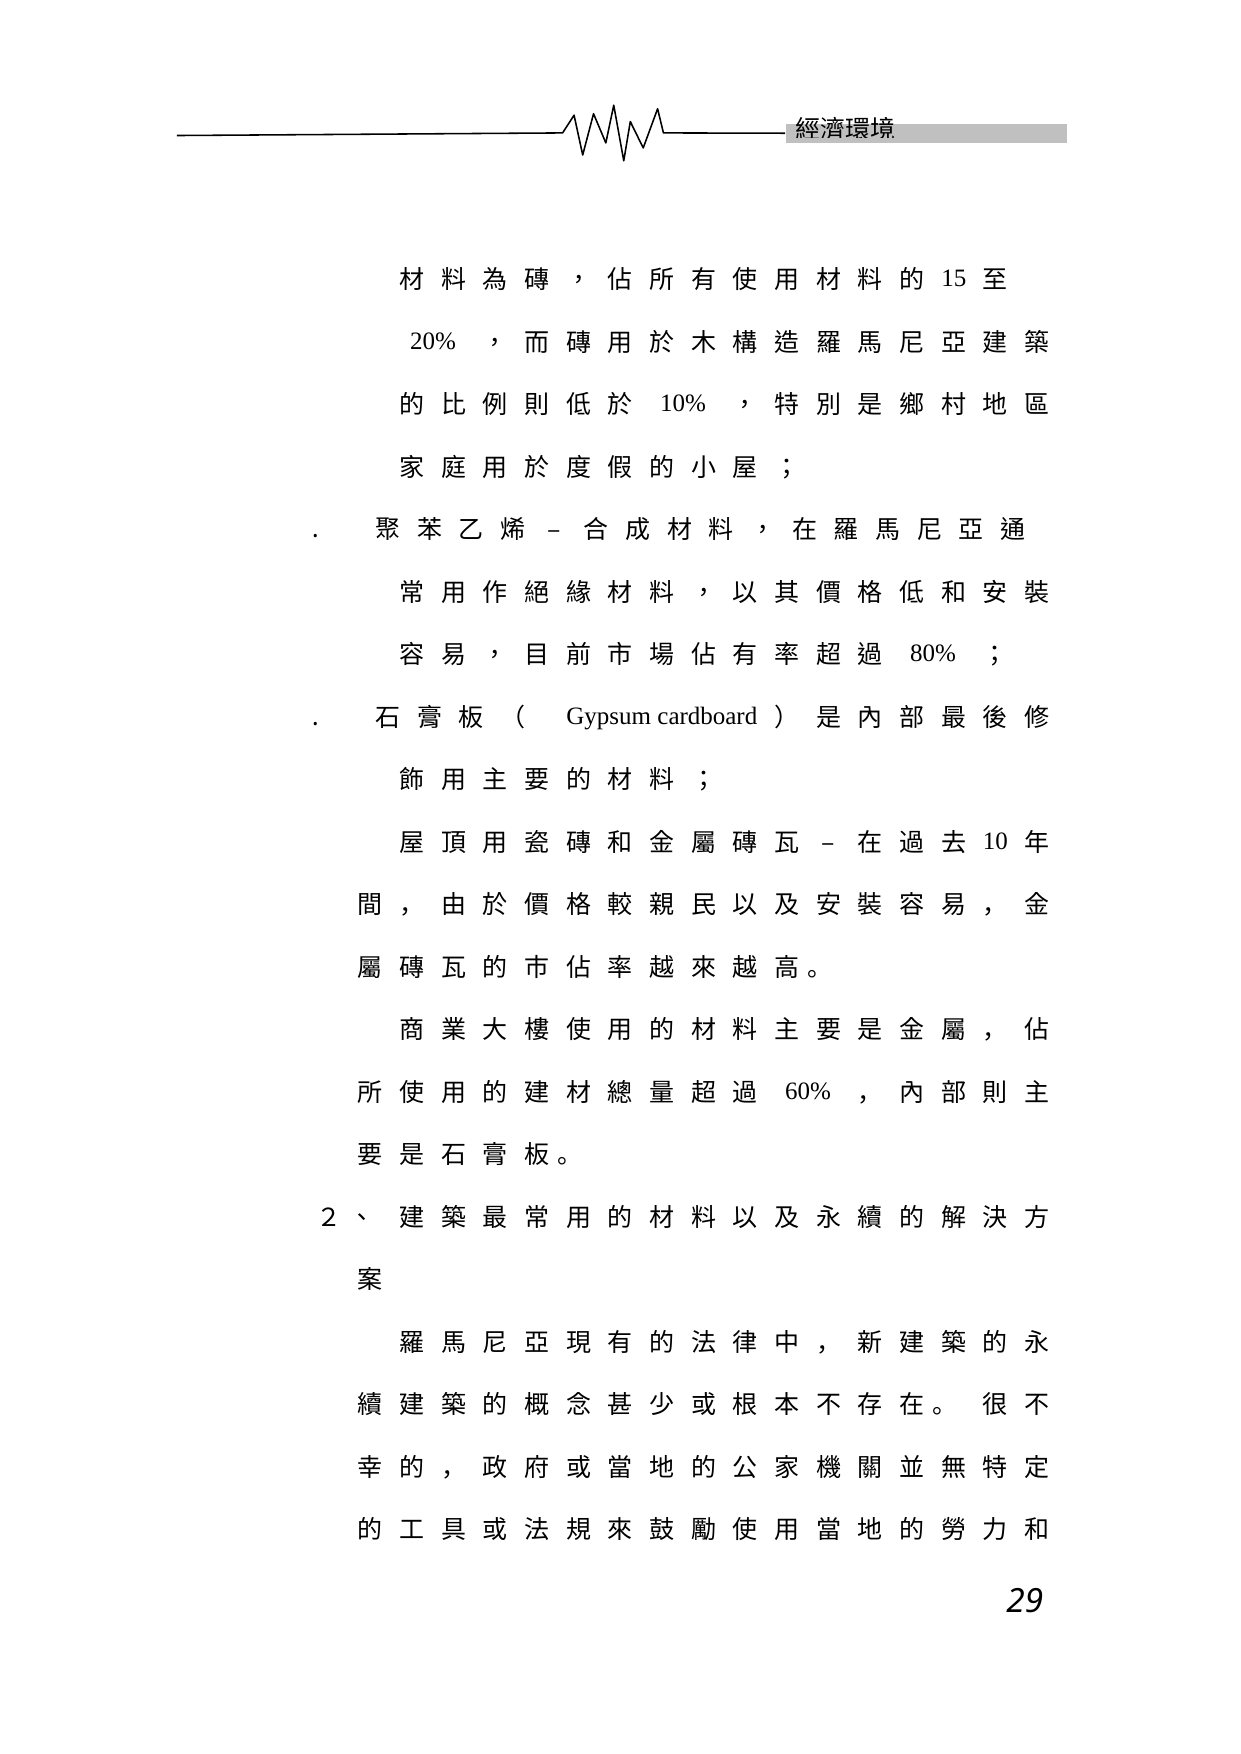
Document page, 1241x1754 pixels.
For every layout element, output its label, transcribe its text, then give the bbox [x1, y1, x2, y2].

text 商業大樓使用的材料主要是金屬，佔所使用的建材總量超過60%，內部則主要是石膏板。 [330, 986, 1058, 1174]
text ２、建築最常用的材料以及永續的解決方案 [281, 1174, 1058, 1299]
text 材料為磚，佔所有使用材料的15至20%，而磚用於木構造羅馬尼亞建築的比例則低於10%，特別是鄉村地區家庭用於度假的小屋； [306, 236, 1058, 486]
text ․ 聚苯乙烯–合成材料，在羅馬尼亞通常用作絕緣材料，以其價格低和安裝容易，目前市場佔有率超過80%； [306, 486, 1058, 674]
text 屋頂用瓷磚和金屬磚瓦–在過去10年間，由於價格較親民以及安裝容易，金屬磚瓦的市佔率越來越高。 [330, 799, 1058, 986]
text 羅馬尼亞現有的法律中，新建築的永續建築的概念甚少或根本不存在。很不幸的，政府或當地的公家機關並無特定的工具或法規來鼓勵使用當地的勞力和 [330, 1299, 1058, 1549]
text ․ 石膏板（Gypsum cardboard）是內部最後修飾用主要的材料； [306, 674, 1058, 799]
